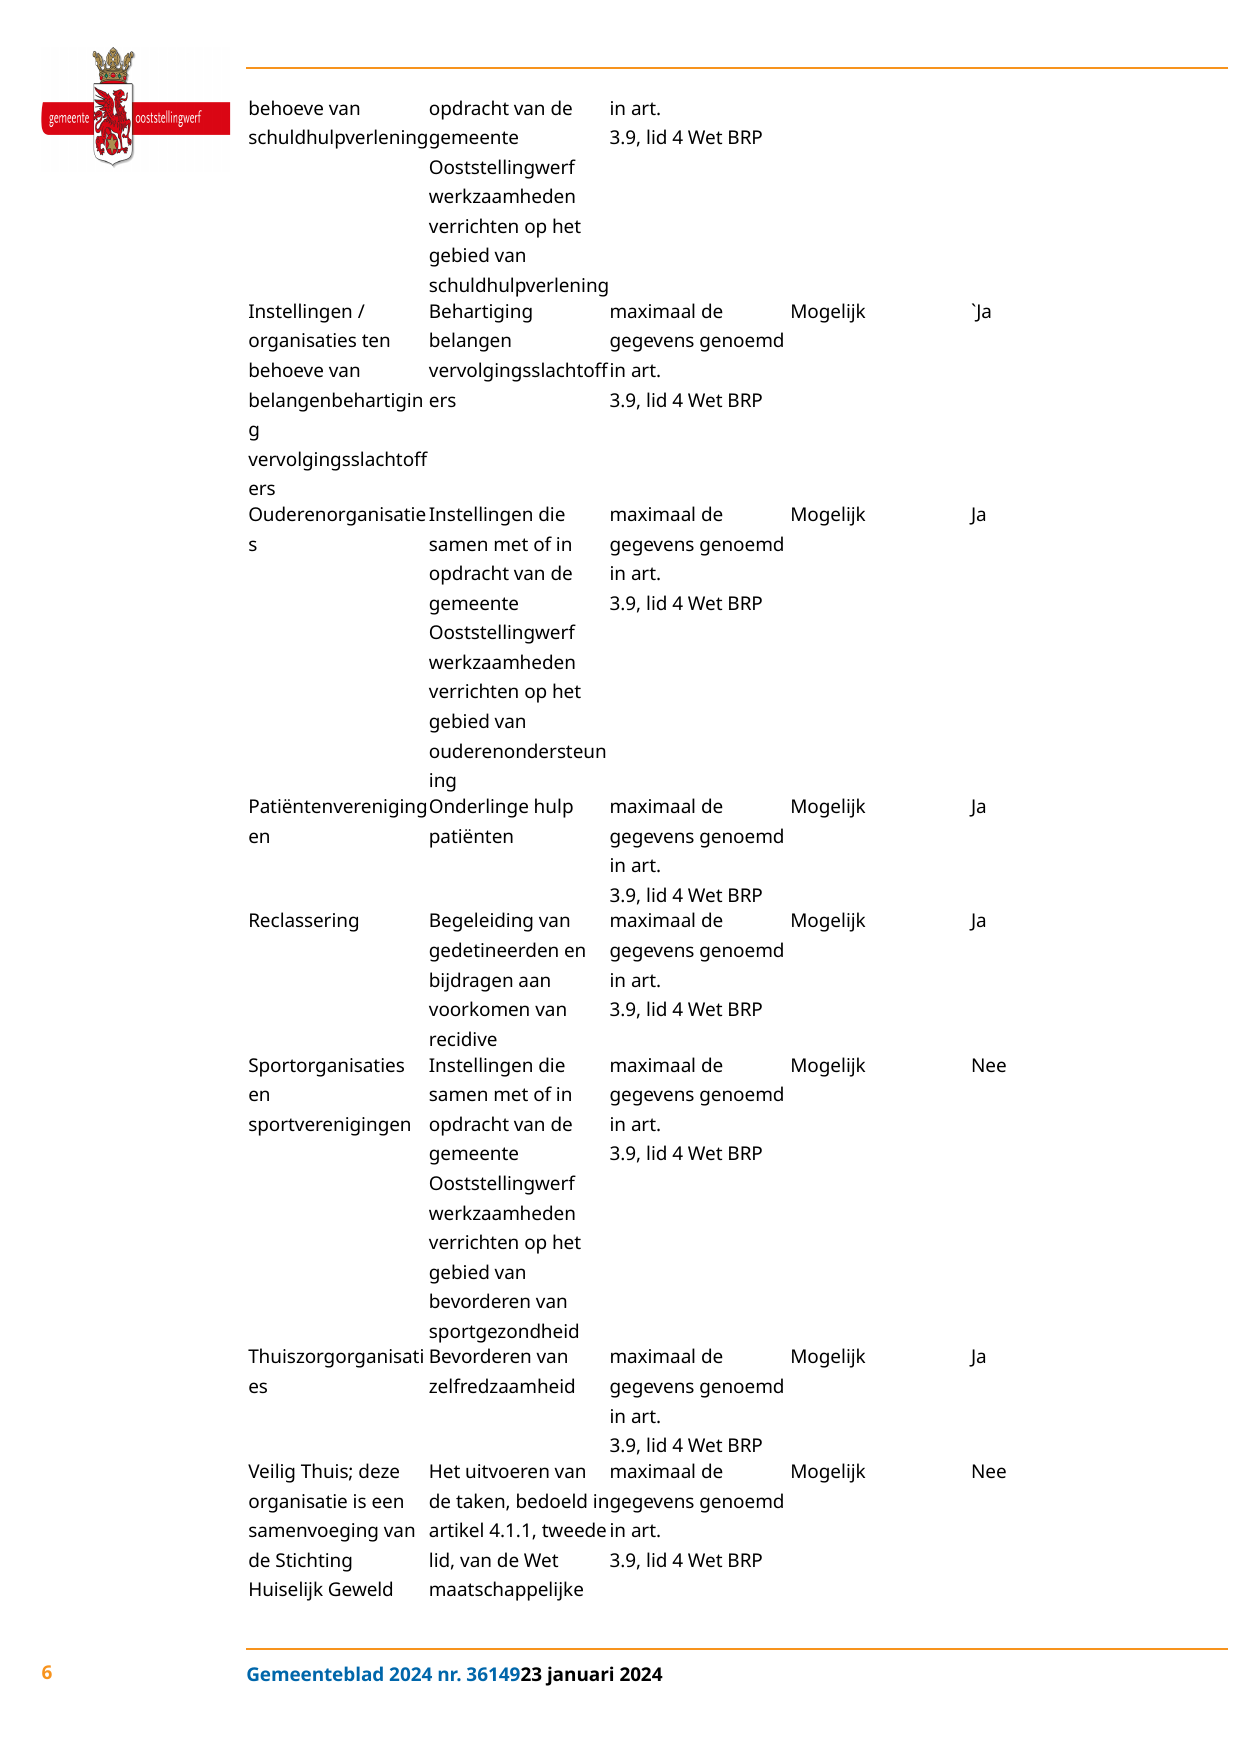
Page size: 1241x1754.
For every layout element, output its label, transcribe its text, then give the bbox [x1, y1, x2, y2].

table_cell Nee [971, 1052, 1152, 1344]
picture [41, 47, 231, 172]
table_cell Instellingen die samen met of in opdracht van de gemeente Ooststellingwerf werkzaamheden verrichten op het gebied van bevorderen van sportgezondheid [429, 1052, 609, 1344]
table_cell Sportorganisaties en sportverenigingen [248, 1052, 429, 1344]
table_cell Mogelijk [790, 1052, 971, 1344]
table_cell Mogelijk [790, 1344, 971, 1458]
table_cell Ja [971, 1344, 1152, 1458]
table_cell Nee [971, 1458, 1152, 1602]
table_cell Onderlinge hulp patiënten [429, 793, 609, 908]
table_cell Het uitvoeren van de taken, bedoeld in artikel 4.1.1, tweede lid, van de Wet maatschappelijke [429, 1458, 609, 1602]
table_cell maximaal de gegevens genoemd in art. 3.9, lid 4 Wet BRP [609, 501, 790, 793]
table_cell maximaal de gegevens genoemd in art. 3.9, lid 4 Wet BRP [609, 1458, 790, 1602]
table_cell Instellingen die samen met of in opdracht van de gemeente Ooststellingwerf werkzaamheden verrichten op het gebied van ouderenondersteuning [429, 501, 609, 793]
table_cell [790, 95, 971, 298]
table_cell `Ja [971, 298, 1152, 501]
table_cell Mogelijk [790, 1458, 971, 1602]
table_cell Mogelijk [790, 501, 971, 793]
table_cell Mogelijk [790, 298, 971, 501]
table_cell maximaal de gegevens genoemd in art. 3.9, lid 4 Wet BRP [609, 908, 790, 1052]
table_cell Veilig Thuis; deze organisatie is een samenvoeging van de Stichting Huiselijk Geweld [248, 1458, 429, 1602]
table_cell Ja [971, 501, 1152, 793]
table_cell Patiëntenverenigingen [248, 793, 429, 908]
table_cell behoeve van schuldhulpverlening [248, 95, 429, 298]
table_cell Bevorderen van zelfredzaamheid [429, 1344, 609, 1458]
table_cell Ouderenorganisaties [248, 501, 429, 793]
table_cell in art. 3.9, lid 4 Wet BRP [609, 95, 790, 298]
table_cell maximaal de gegevens genoemd in art. 3.9, lid 4 Wet BRP [609, 1344, 790, 1458]
table_cell Thuiszorgorganisaties [248, 1344, 429, 1458]
table_cell Behartiging belangen vervolgingsslachtoffers [429, 298, 609, 501]
table_cell maximaal de gegevens genoemd in art. 3.9, lid 4 Wet BRP [609, 793, 790, 908]
table_cell Instellingen / organisaties ten behoeve van belangenbehartiging vervolgingsslachtoffers [248, 298, 429, 501]
table_cell Mogelijk [790, 793, 971, 908]
table_cell Ja [971, 908, 1152, 1052]
table_cell Begeleiding van gedetineerden en bijdragen aan voorkomen van recidive [429, 908, 609, 1052]
table_cell opdracht van de gemeente Ooststellingwerf werkzaamheden verrichten op het gebied van schuldhulpverlening [429, 95, 609, 298]
table_cell maximaal de gegevens genoemd in art. 3.9, lid 4 Wet BRP [609, 1052, 790, 1344]
table_cell maximaal de gegevens genoemd in art. 3.9, lid 4 Wet BRP [609, 298, 790, 501]
table_cell Ja [971, 793, 1152, 908]
table_cell Reclassering [248, 908, 429, 1052]
table_cell Mogelijk [790, 908, 971, 1052]
table_cell [971, 95, 1152, 298]
